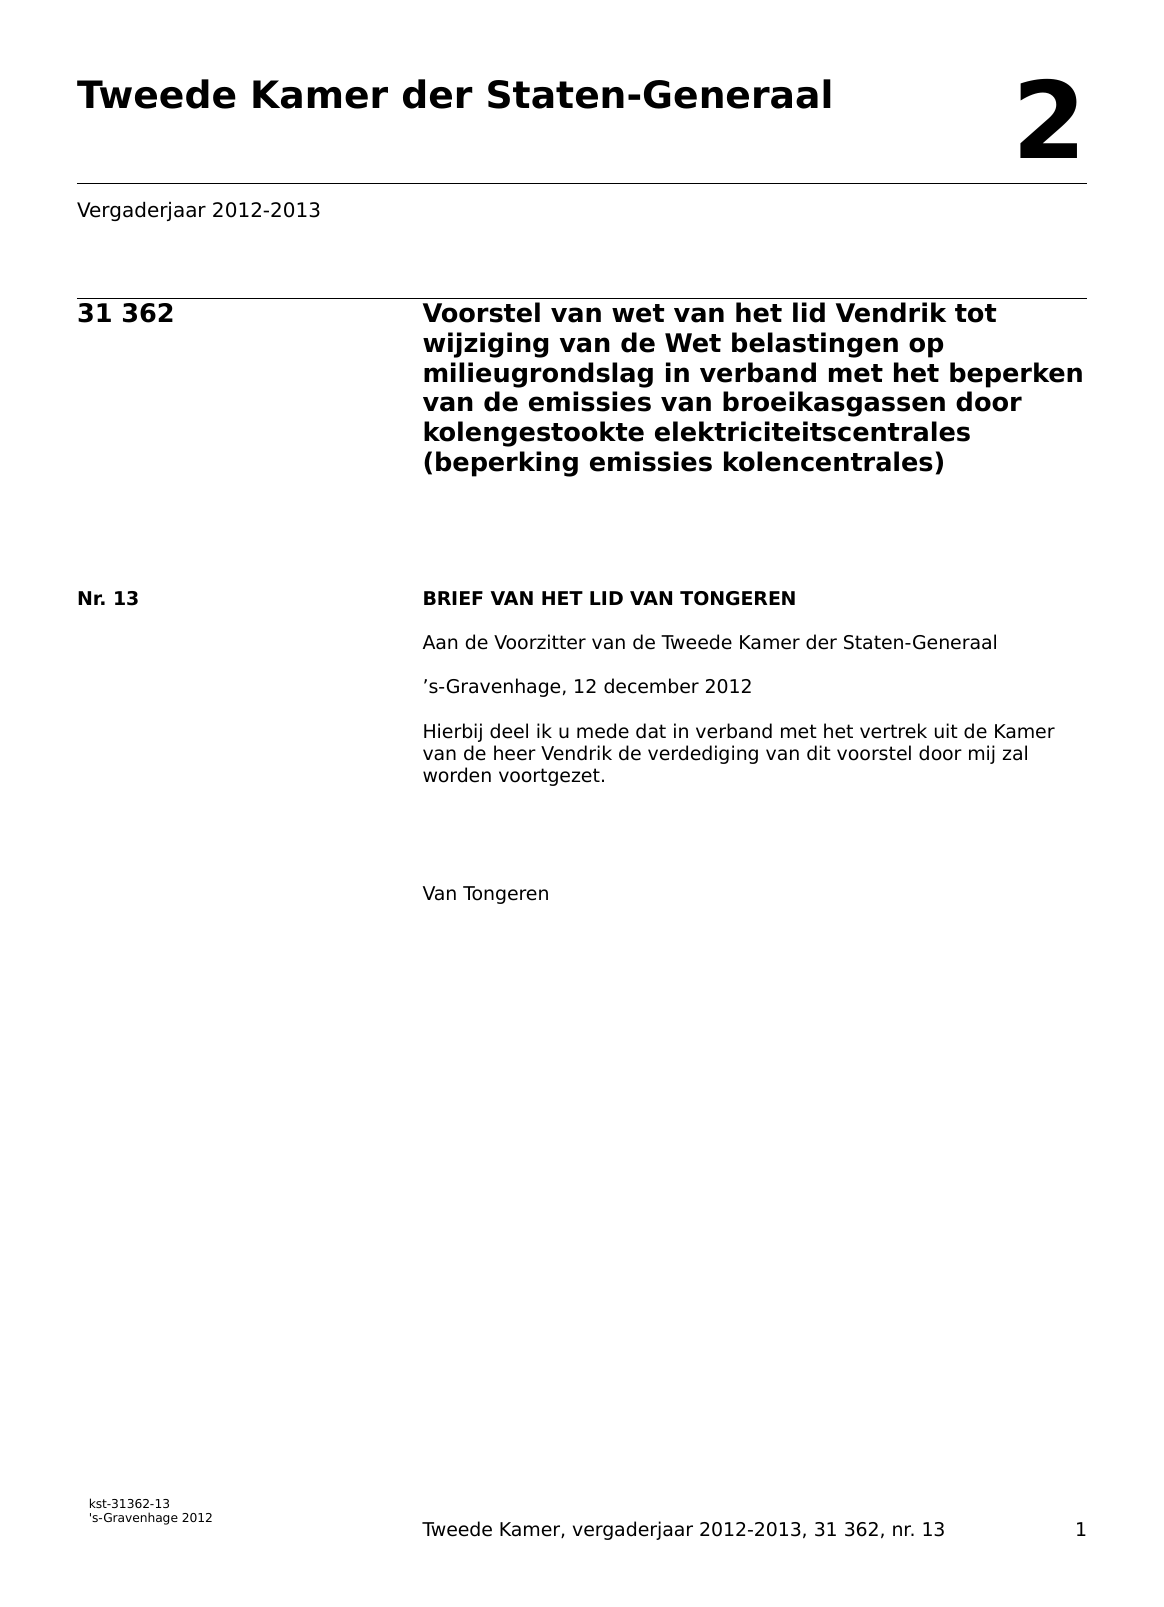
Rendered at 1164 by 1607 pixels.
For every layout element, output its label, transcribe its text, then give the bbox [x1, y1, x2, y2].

text ’s-Gravenhage, 12 december 2012 [422, 676, 1087, 698]
text Aan de Voorzitter van de Tweede Kamer der Staten-Generaal [422, 632, 1087, 654]
table_cell Vergaderjaar 2012-2013 [77, 184, 1087, 298]
text kst-31362-13 [88, 1497, 323, 1511]
table_header Tweede Kamer der Staten-Generaal [77, 59, 886, 183]
text 's-Gravenhage 2012 [88, 1511, 323, 1525]
subtitle 31 362 Voorstel van wet van het lid Vendrik tot wijziging van de Wet belastingen op milieugrondslag in verband met het beperken van de emissies van broeikasgassen door kolengestookte elektriciteitscentrales (beperking emissies kolencentrales) [77, 299, 1087, 477]
text Hierbij deel ik u mede dat in verband met het vertrek uit de Kamer van de heer Vendrik de verdediging van dit voorstel door mij zal worden voortgezet. [422, 721, 1087, 787]
table_header 2 [886, 59, 1087, 183]
text Van Tongeren [422, 861, 1087, 905]
subtitle Nr. 13 BRIEF VAN HET LID VAN TONGEREN [77, 588, 1087, 610]
